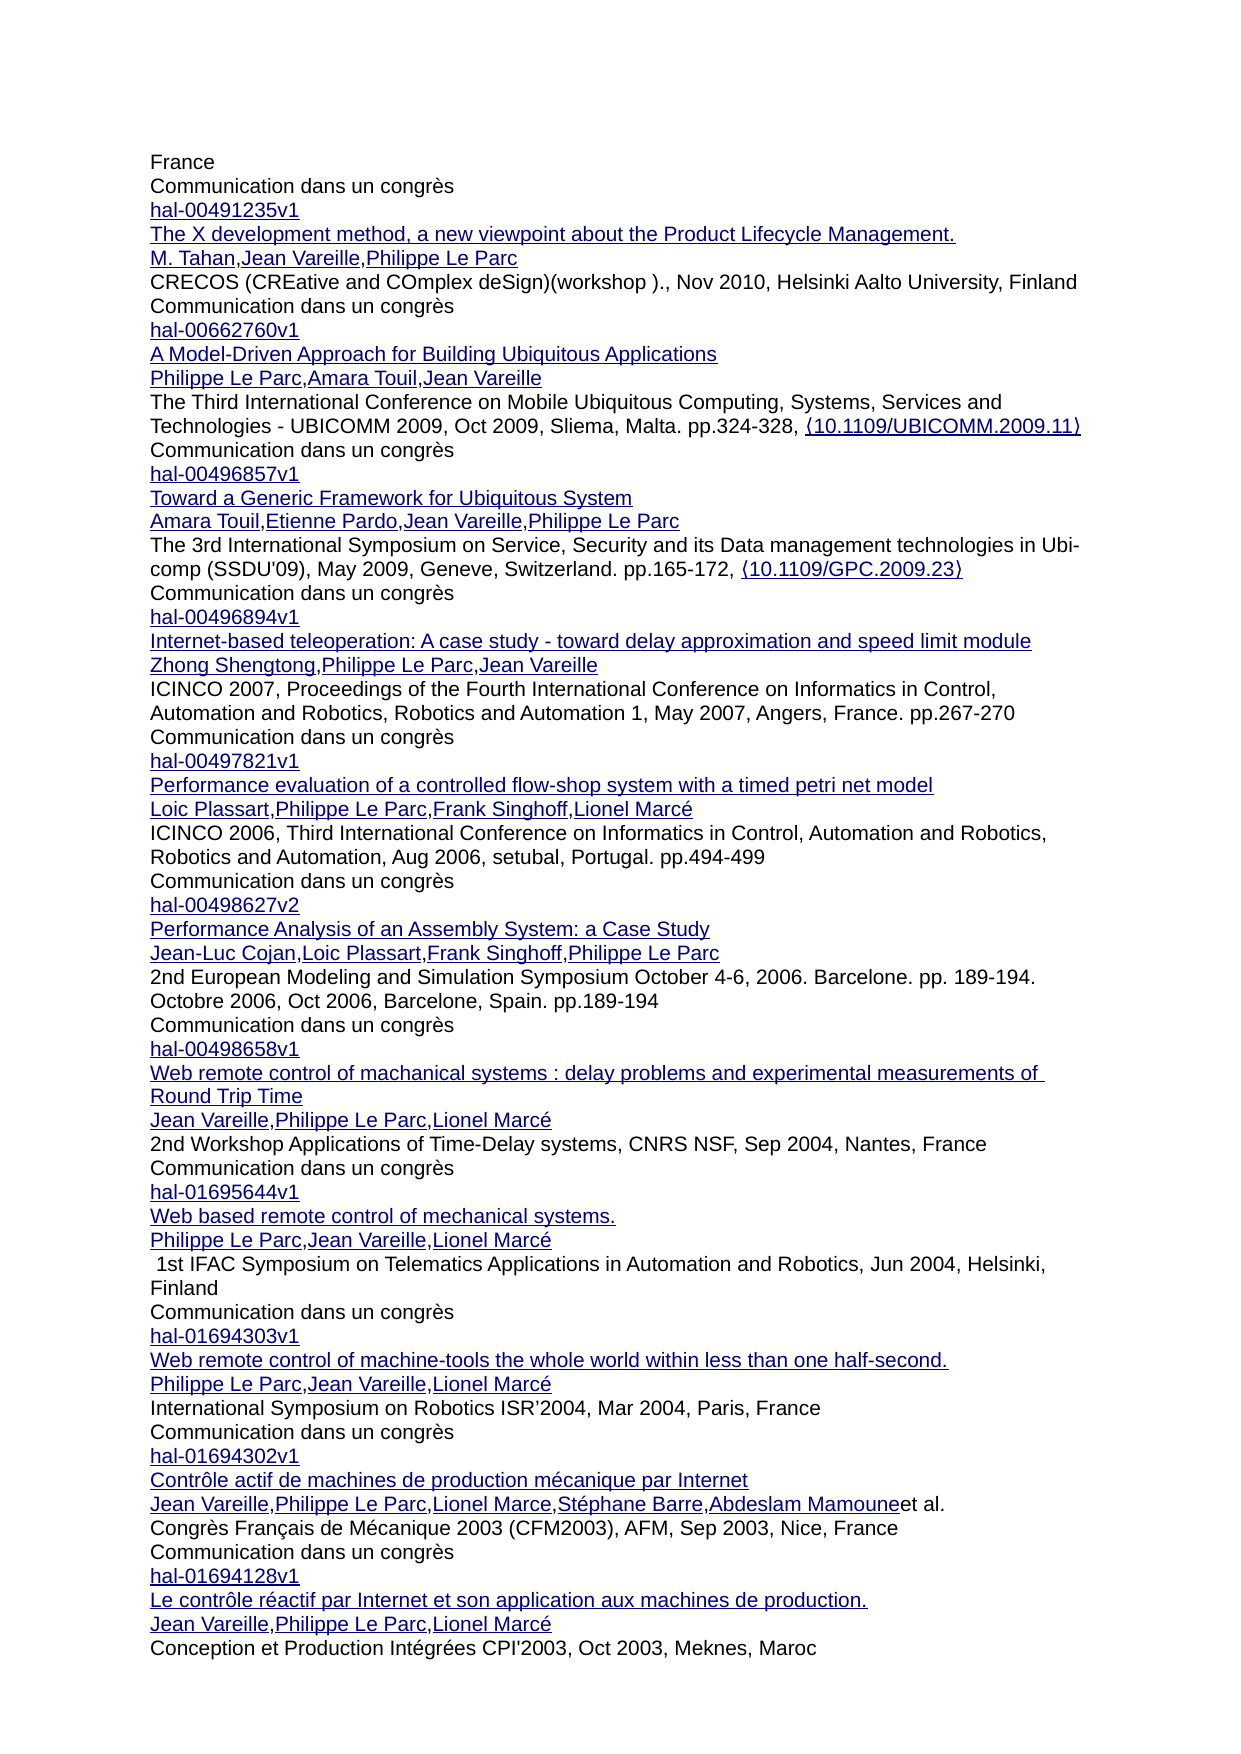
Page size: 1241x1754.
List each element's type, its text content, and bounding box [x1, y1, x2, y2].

table_cell Performance Analysis of an Assembly System: a Case Study Jean-Luc Cojan,Loic Plassart,Frank Singhoff,Philippe Le Parc 2nd European Modeling and Simulation Symposium October 4-6, 2006. Barcelone. pp. 189-194. Octobre 2006, Oct 2006, Barcelone, Spain. pp.189-194 Communication dans un congrès hal-00498658v1 [150, 917, 1090, 1060]
table_cell Toward a Generic Framework for Ubiquitous System Amara Touil,Etienne Pardo,Jean Vareille,Philippe Le Parc The 3rd International Symposium on Service, Security and its Data management technologies in Ubi-comp (SSDU'09), May 2009, Geneve, Switzerland. pp.165-172, ⟨10.1109/GPC.2009.23⟩ Communication dans un congrès hal-00496894v1 [150, 485, 1090, 629]
table_cell Web remote control of machanical systems : delay problems and experimental measurements of Round Trip Time Jean Vareille,Philippe Le Parc,Lionel Marcé 2nd Workshop Applications of Time-Delay systems, CNRS NSF, Sep 2004, Nantes, France Communication dans un congrès hal-01695644v1 [150, 1060, 1090, 1204]
table_cell Internet-based teleoperation: A case study - toward delay approximation and speed limit module Zhong Shengtong,Philippe Le Parc,Jean Vareille ICINCO 2007, Proceedings of the Fourth International Conference on Informatics in Control, Automation and Robotics, Robotics and Automation 1, May 2007, Angers, France. pp.267-270 Communication dans un congrès hal-00497821v1 [150, 629, 1090, 773]
table_cell France Communication dans un congrès hal-00491235v1 [150, 150, 1090, 222]
table_cell Contrôle actif de machines de production mécanique par Internet Jean Vareille,Philippe Le Parc,Lionel Marce,Stéphane Barre,Abdeslam Mamouneet al. Congrès Français de Mécanique 2003 (CFM2003), AFM, Sep 2003, Nice, France Communication dans un congrès hal-01694128v1 [150, 1468, 1090, 1587]
table_cell Performance evaluation of a controlled flow-shop system with a timed petri net model Loic Plassart,Philippe Le Parc,Frank Singhoff,Lionel Marcé ICINCO 2006, Third International Conference on Informatics in Control, Automation and Robotics, Robotics and Automation, Aug 2006, setubal, Portugal. pp.494-499 Communication dans un congrès hal-00498627v2 [150, 773, 1090, 917]
table_cell Web based remote control of mechanical systems. Philippe Le Parc,Jean Vareille,Lionel Marcé 1st IFAC Symposium on Telematics Applications in Automation and Robotics, Jun 2004, Helsinki, Finland Communication dans un congrès hal-01694303v1 [150, 1204, 1090, 1348]
table_cell Web remote control of machine-tools the whole world within less than one half-second. Philippe Le Parc,Jean Vareille,Lionel Marcé International Symposium on Robotics ISR’2004, Mar 2004, Paris, France Communication dans un congrès hal-01694302v1 [150, 1348, 1090, 1468]
table_cell The X development method, a new viewpoint about the Product Lifecycle Management. M. Tahan,Jean Vareille,Philippe Le Parc CRECOS (CREative and COmplex deSign)(workshop )., Nov 2010, Helsinki Aalto University, Finland Communication dans un congrès hal-00662760v1 [150, 222, 1090, 342]
table_cell A Model-Driven Approach for Building Ubiquitous Applications Philippe Le Parc,Amara Touil,Jean Vareille The Third International Conference on Mobile Ubiquitous Computing, Systems, Services and Technologies - UBICOMM 2009, Oct 2009, Sliema, Malta. pp.324-328, ⟨10.1109/UBICOMM.2009.11⟩ Communication dans un congrès hal-00496857v1 [150, 342, 1090, 485]
table_cell Le contrôle réactif par Internet et son application aux machines de production. Jean Vareille,Philippe Le Parc,Lionel Marcé Conception et Production Intégrées CPI'2003, Oct 2003, Meknes, Maroc [150, 1588, 1090, 1659]
